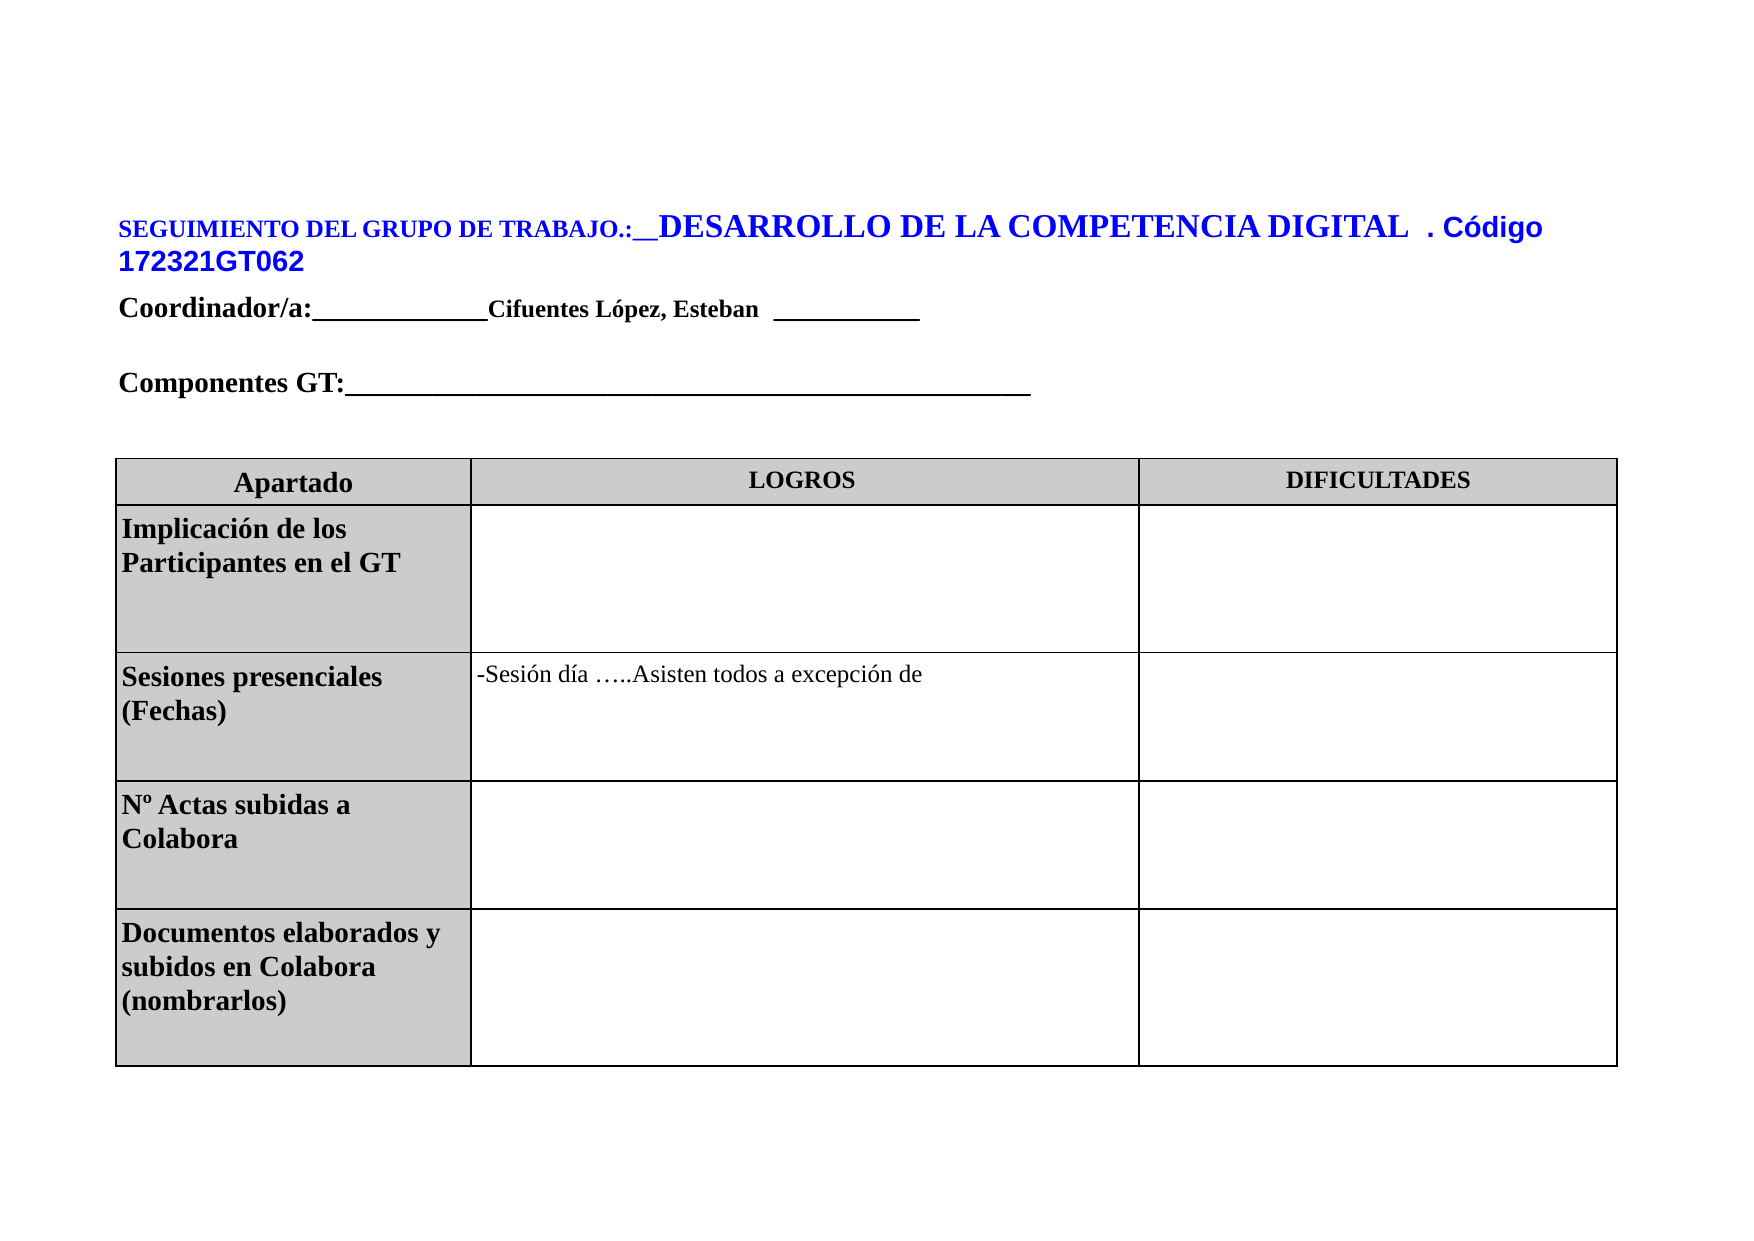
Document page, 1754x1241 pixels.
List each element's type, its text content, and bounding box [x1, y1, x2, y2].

table_cell [1140, 506, 1616, 652]
table_header LOGROS [472, 459, 1138, 504]
table_cell [1140, 782, 1616, 908]
table_cell [472, 910, 1138, 1065]
table_cell Implicación de los Participantes en el GT [117, 506, 470, 652]
table_cell -Sesión día …..Asisten todos a excepción de [472, 653, 1138, 780]
text Coordinador/a:____________Cifuentes López, Esteban __________ [118, 291, 1636, 353]
table_cell Nº Actas subidas a Colabora [117, 782, 470, 908]
table_cell [472, 782, 1138, 908]
text SEGUIMIENTO DEL GRUPO DE TRABAJO.:__DESARROLLO DE LA COMPETENCIA DIGITAL . Código 172321GT062 [118, 206, 1636, 278]
table_cell Documentos elaborados y subidos en Colabora (nombrarlos) [117, 910, 470, 1065]
table_cell Sesiones presenciales (Fechas) [117, 653, 470, 780]
table_cell [472, 506, 1138, 652]
table_header Apartado [117, 459, 470, 504]
text Componentes GT:_______________________________________________ [118, 365, 1636, 399]
table_cell [1140, 653, 1616, 780]
table_cell [1140, 910, 1616, 1065]
table_header DIFICULTADES [1140, 459, 1616, 504]
